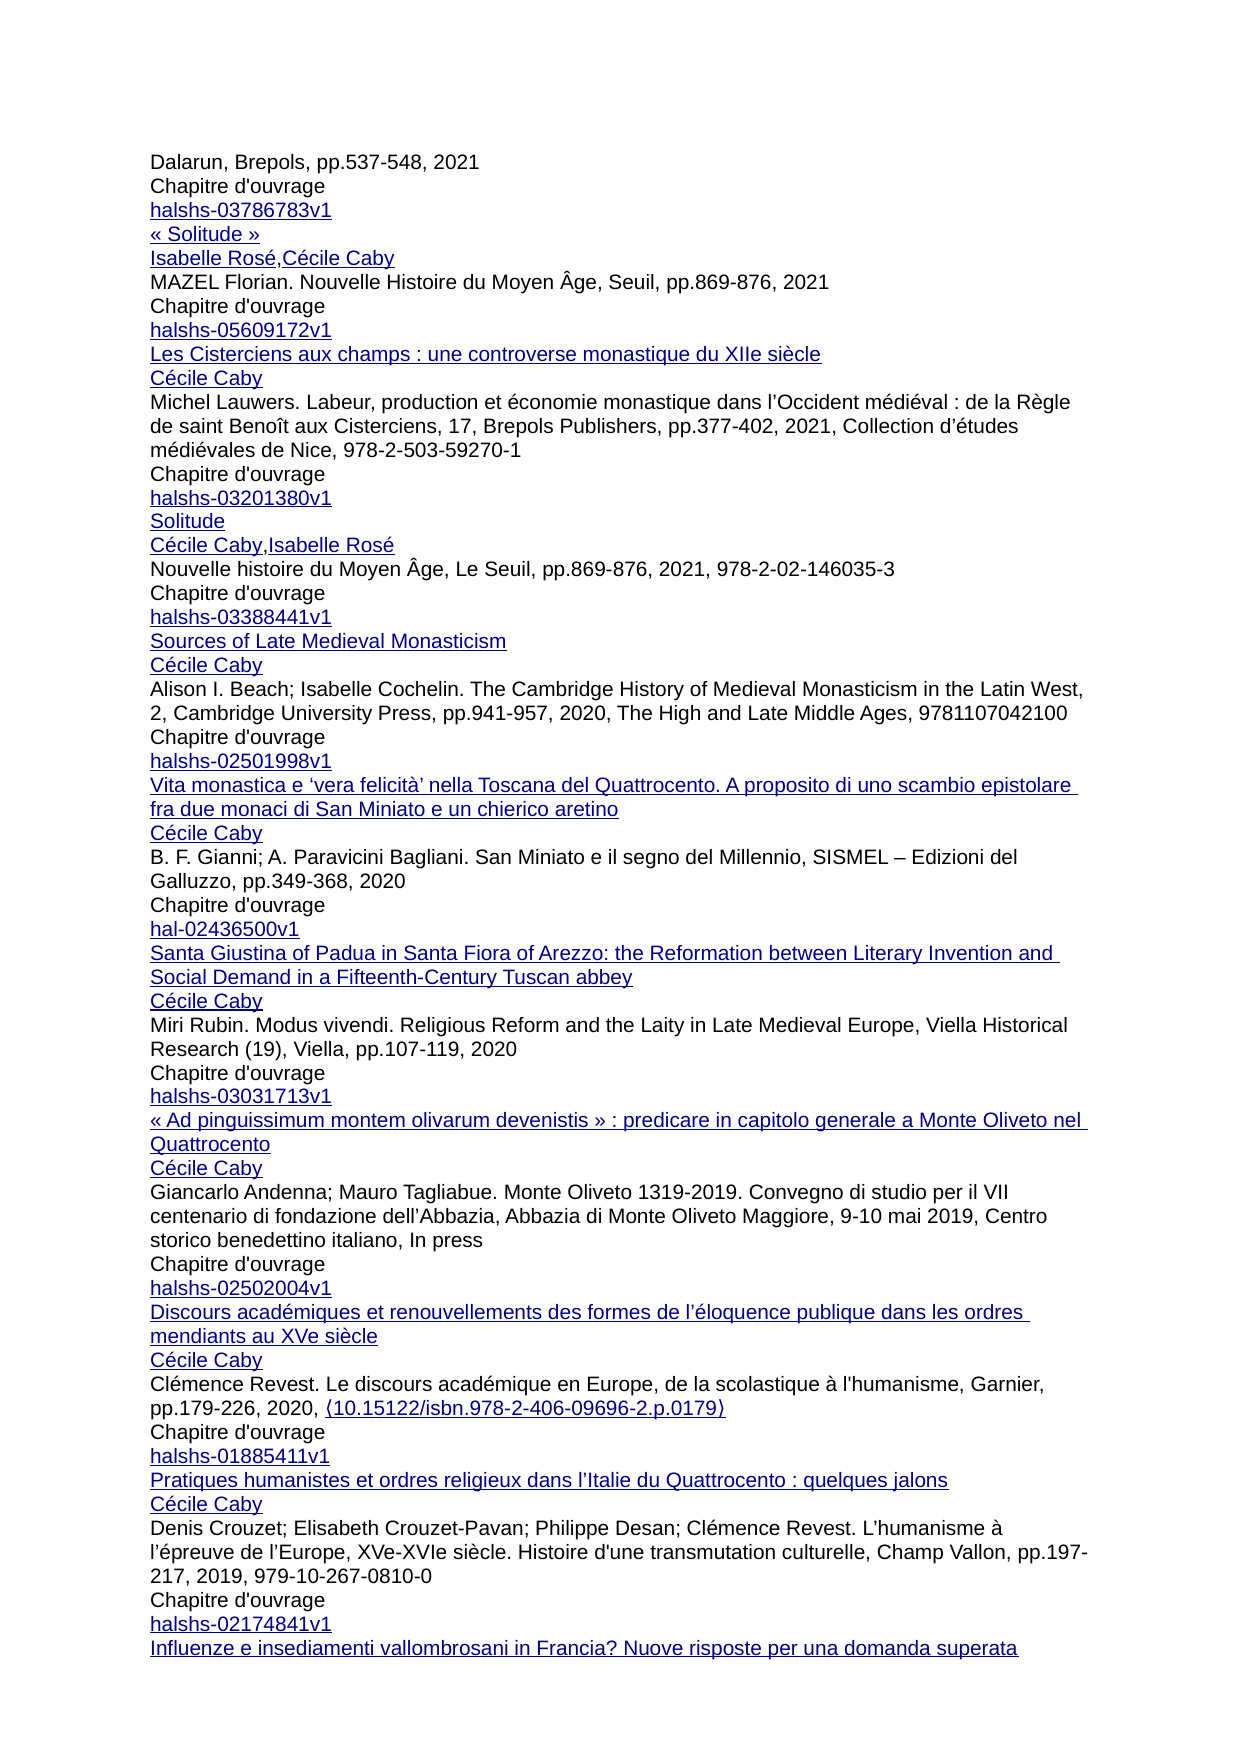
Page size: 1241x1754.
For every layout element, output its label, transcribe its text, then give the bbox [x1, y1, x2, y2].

table_cell Santa Giustina of Padua in Santa Fiora of Arezzo: the Reformation between Literary Invention and Social Demand in a Fifteenth-Century Tuscan abbey Cécile Caby Miri Rubin. Modus vivendi. Religious Reform and the Laity in Late Medieval Europe, Viella Historical Research (19), Viella, pp.107-119, 2020 Chapitre d'ouvrage halshs-03031713v1 [150, 941, 1090, 1108]
table_cell Influenze e insediamenti vallombrosani in Francia? Nuove risposte per una domanda superata [150, 1635, 1090, 1659]
table_cell Sources of Late Medieval Monasticism Cécile Caby Alison I. Beach; Isabelle Cochelin. The Cambridge History of Medieval Monasticism in the Latin West, 2, Cambridge University Press, pp.941-957, 2020, The High and Late Middle Ages, 9781107042100 Chapitre d'ouvrage halshs-02501998v1 [150, 629, 1090, 773]
table_cell « Ad pinguissimum montem olivarum devenistis » : predicare in capitolo generale a Monte Oliveto nel Quattrocento Cécile Caby Giancarlo Andenna; Mauro Tagliabue. Monte Oliveto 1319-2019. Convegno di studio per il VII centenario di fondazione dell’Abbazia, Abbazia di Monte Oliveto Maggiore, 9-10 mai 2019, Centro storico benedettino italiano, In press Chapitre d'ouvrage halshs-02502004v1 [150, 1108, 1090, 1300]
table_cell Vita monastica e ‘vera felicità’ nella Toscana del Quattrocento. A proposito di uno scambio epistolare fra due monaci di San Miniato e un chierico aretino Cécile Caby B. F. Gianni; A. Paravicini Bagliani. San Miniato e il segno del Millennio, SISMEL – Edizioni del Galluzzo, pp.349-368, 2020 Chapitre d'ouvrage hal-02436500v1 [150, 773, 1090, 941]
table_cell « Solitude » Isabelle Rosé,Cécile Caby MAZEL Florian. Nouvelle Histoire du Moyen Âge, Seuil, pp.869-876, 2021 Chapitre d'ouvrage halshs-05609172v1 [150, 222, 1090, 342]
table_cell Dalarun, Brepols, pp.537-548, 2021 Chapitre d'ouvrage halshs-03786783v1 [150, 150, 1090, 222]
table_cell Solitude Cécile Caby,Isabelle Rosé Nouvelle histoire du Moyen Âge, Le Seuil, pp.869-876, 2021, 978-2-02-146035-3 Chapitre d'ouvrage halshs-03388441v1 [150, 509, 1090, 629]
table_cell Les Cisterciens aux champs : une controverse monastique du XIIe siècle Cécile Caby Michel Lauwers. Labeur, production et économie monastique dans l’Occident médiéval : de la Règle de saint Benoît aux Cisterciens, 17, Brepols Publishers, pp.377-402, 2021, Collection d’études médiévales de Nice, 978-2-503-59270-1 Chapitre d'ouvrage halshs-03201380v1 [150, 342, 1090, 509]
table_cell Discours académiques et renouvellements des formes de l’éloquence publique dans les ordres mendiants au XVe siècle Cécile Caby Clémence Revest. Le discours académique en Europe, de la scolastique à l'humanisme, Garnier, pp.179-226, 2020, ⟨10.15122/isbn.978-2-406-09696-2.p.0179⟩ Chapitre d'ouvrage halshs-01885411v1 [150, 1300, 1090, 1468]
table_cell Pratiques humanistes et ordres religieux dans l’Italie du Quattrocento : quelques jalons Cécile Caby Denis Crouzet; Elisabeth Crouzet-Pavan; Philippe Desan; Clémence Revest. L’humanisme à l’épreuve de l’Europe, XVe-XVIe siècle. Histoire d'une transmutation culturelle, Champ Vallon, pp.197-217, 2019, 979-10-267-0810-0 Chapitre d'ouvrage halshs-02174841v1 [150, 1468, 1090, 1635]
